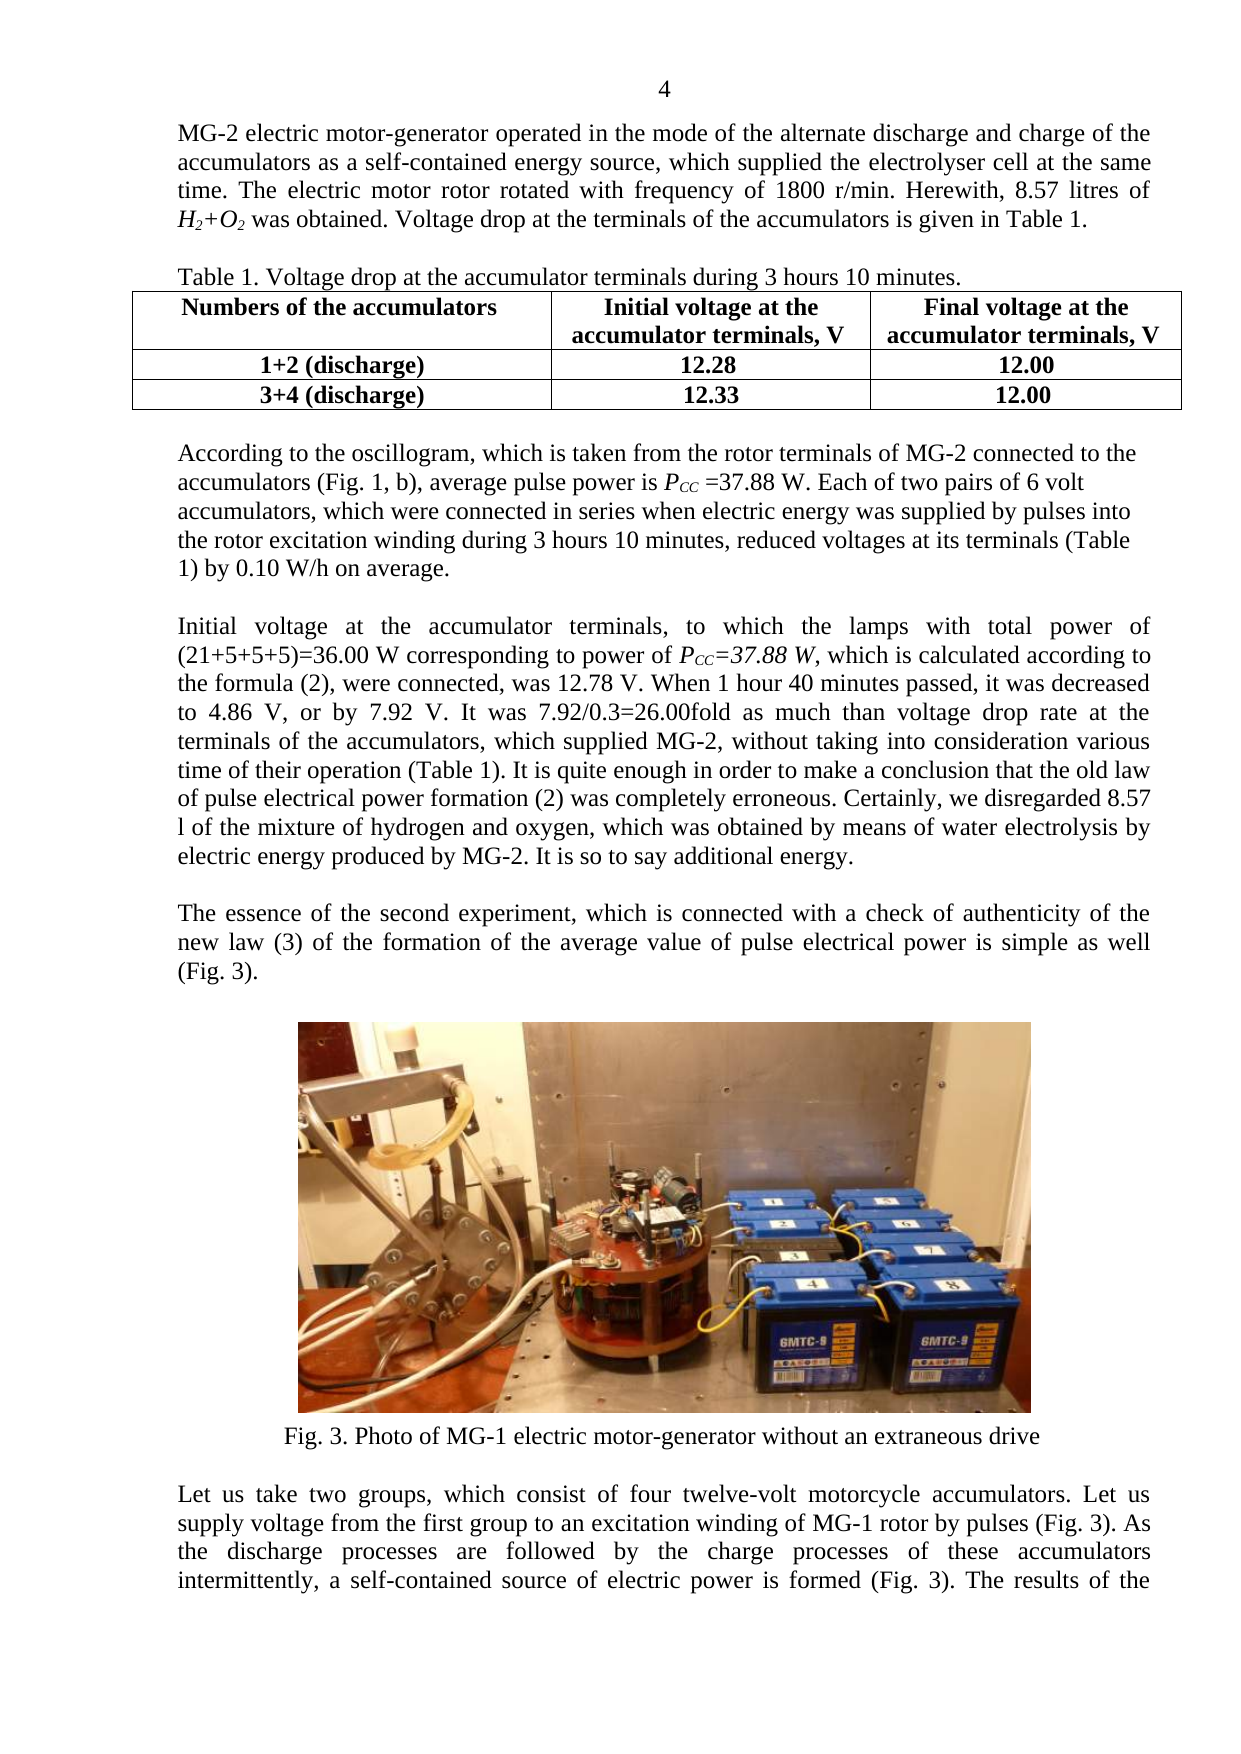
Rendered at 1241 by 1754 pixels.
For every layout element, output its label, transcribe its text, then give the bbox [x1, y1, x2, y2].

text Fig. 3. Photo of MG-1 electric motor-generator without an extraneous drive [177, 1421, 1152, 1450]
table_header Initial voltage at the accumulator terminals, V [552, 292, 870, 349]
table_cell 12.33 [552, 380, 870, 409]
text The essence of the second experiment, which is connected with a check of authenticity of the new law (3) of the formation of the average value of pulse electrical power is simple as well (Fig. 3). [177, 898, 1152, 985]
text Initial voltage at the accumulator terminals, to which the lamps with total power of (21+5+5+5)=36.00 W corresponding to power of PCC=37.88 W, which is calculated according to the formula (2), were connected, was 12.78 V. When 1 hour 40 minutes passed, it was decreased to 4.86 V, or by 7.92 V. It was 7.92/0.3=26.00fold as much than voltage drop rate at the terminals of the accumulators, which supplied MG-2, without taking into consideration various time of their operation (Table 1). It is quite enough in order to make a conclusion that the old law of pulse electrical power formation (2) was completely erroneous. Certainly, we disregarded 8.57 l of the mixture of hydrogen and oxygen, which was obtained by means of water electrolysis by electric energy produced by MG-2. It is so to say additional energy. [177, 611, 1152, 870]
text Let us take two groups, which consist of four twelve-volt motorcycle accumulators. Let us supply voltage from the first group to an excitation winding of MG-1 rotor by pulses (Fig. 3). As the discharge processes are followed by the charge processes of these accumulators intermittently, a self-contained source of electric power is formed (Fig. 3). The results of the [177, 1479, 1152, 1594]
table_cell 12.28 [552, 350, 870, 379]
picture [298, 1022, 1031, 1413]
table_header Final voltage at the accumulator terminals, V [871, 292, 1181, 349]
text Table 1. Voltage drop at the accumulator terminals during 3 hours 10 minutes. [177, 262, 1152, 291]
text According to the oscillogram, which is taken from the rotor terminals of MG-2 connected to the accumulators (Fig. 1, b), average pulse power is PCC =37.88 W. Each of two pairs of 6 volt accumulators, which were connected in series when electric energy was supplied by pulses into the rotor excitation winding during 3 hours 10 minutes, reduced voltages at its terminals (Table 1) by 0.10 W/h on average. [177, 438, 1152, 582]
table_cell 12.00 [871, 380, 1181, 409]
text MG-2 electric motor-generator operated in the mode of the alternate discharge and charge of the accumulators as a self-contained energy source, which supplied the electrolyser cell at the same time. The electric motor rotor rotated with frequency of 1800 r/min. Herewith, 8.57 litres of H2+O2 was obtained. Voltage drop at the terminals of the accumulators is given in Table 1. [177, 118, 1152, 233]
table_cell 1+2 (discharge) [133, 350, 551, 379]
table_cell 3+4 (discharge) [133, 380, 551, 409]
table_header Numbers of the accumulators [133, 292, 551, 349]
table_cell 12.00 [871, 350, 1181, 379]
